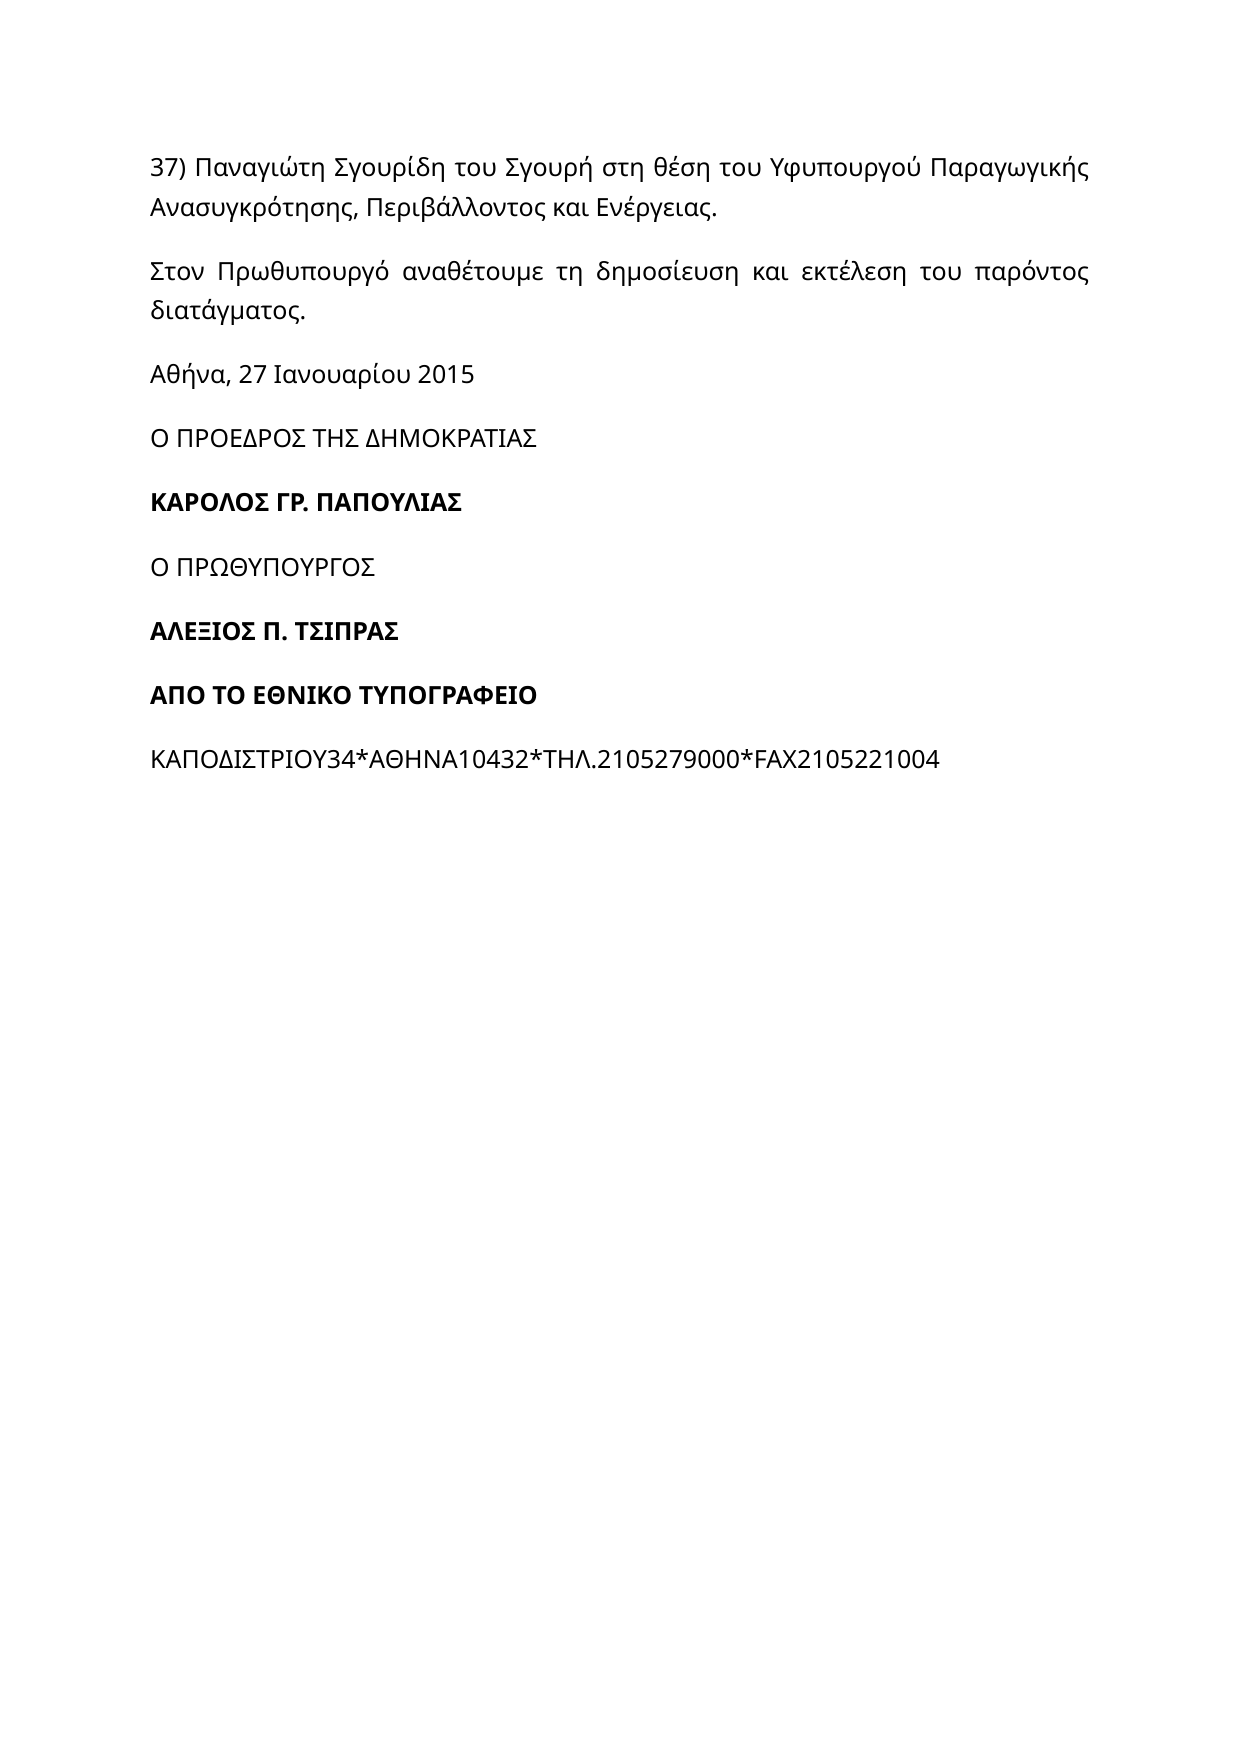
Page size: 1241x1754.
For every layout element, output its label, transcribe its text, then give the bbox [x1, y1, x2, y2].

text Ο ΠΡΟΕΔΡΟΣ ΤΗΣ ΔΗΜΟΚΡΑΤΙΑΣ [150, 421, 1090, 455]
text ΑΠΟ ΤΟ ΕΘΝΙΚΟ ΤΥΠΟΓΡΑΦΕΙΟ [150, 677, 1090, 712]
text Ο ΠΡΩΘΥΠΟΥΡΓΟΣ [150, 549, 1090, 583]
text ΚΑΡΟΛΟΣ ΓΡ. ΠΑΠΟΥΛΙΑΣ [150, 485, 1090, 519]
text Αθήνα, 27 Ιανουαρίου 2015 [150, 357, 1090, 391]
text ΚΑΠΟΔΙΣΤΡΙΟΥ34*ΑΘΗΝΑ10432*ΤΗΛ.2105279000*FAX2105221004 [150, 742, 1090, 776]
text ΑΛΕΞΙΟΣ Π. ΤΣΙΠΡΑΣ [150, 613, 1090, 647]
text 37) Παναγιώτη Σγουρίδη του Σγουρή στη θέση του Υφυπουργού Παραγωγικής Ανασυγκρότησης, Περιβάλλοντος και Ενέργειας. [150, 150, 1090, 223]
text Στον Πρωθυπουργό αναθέτουμε τη δημοσίευση και εκτέλεση του παρόντος διατάγματος. [150, 253, 1090, 327]
